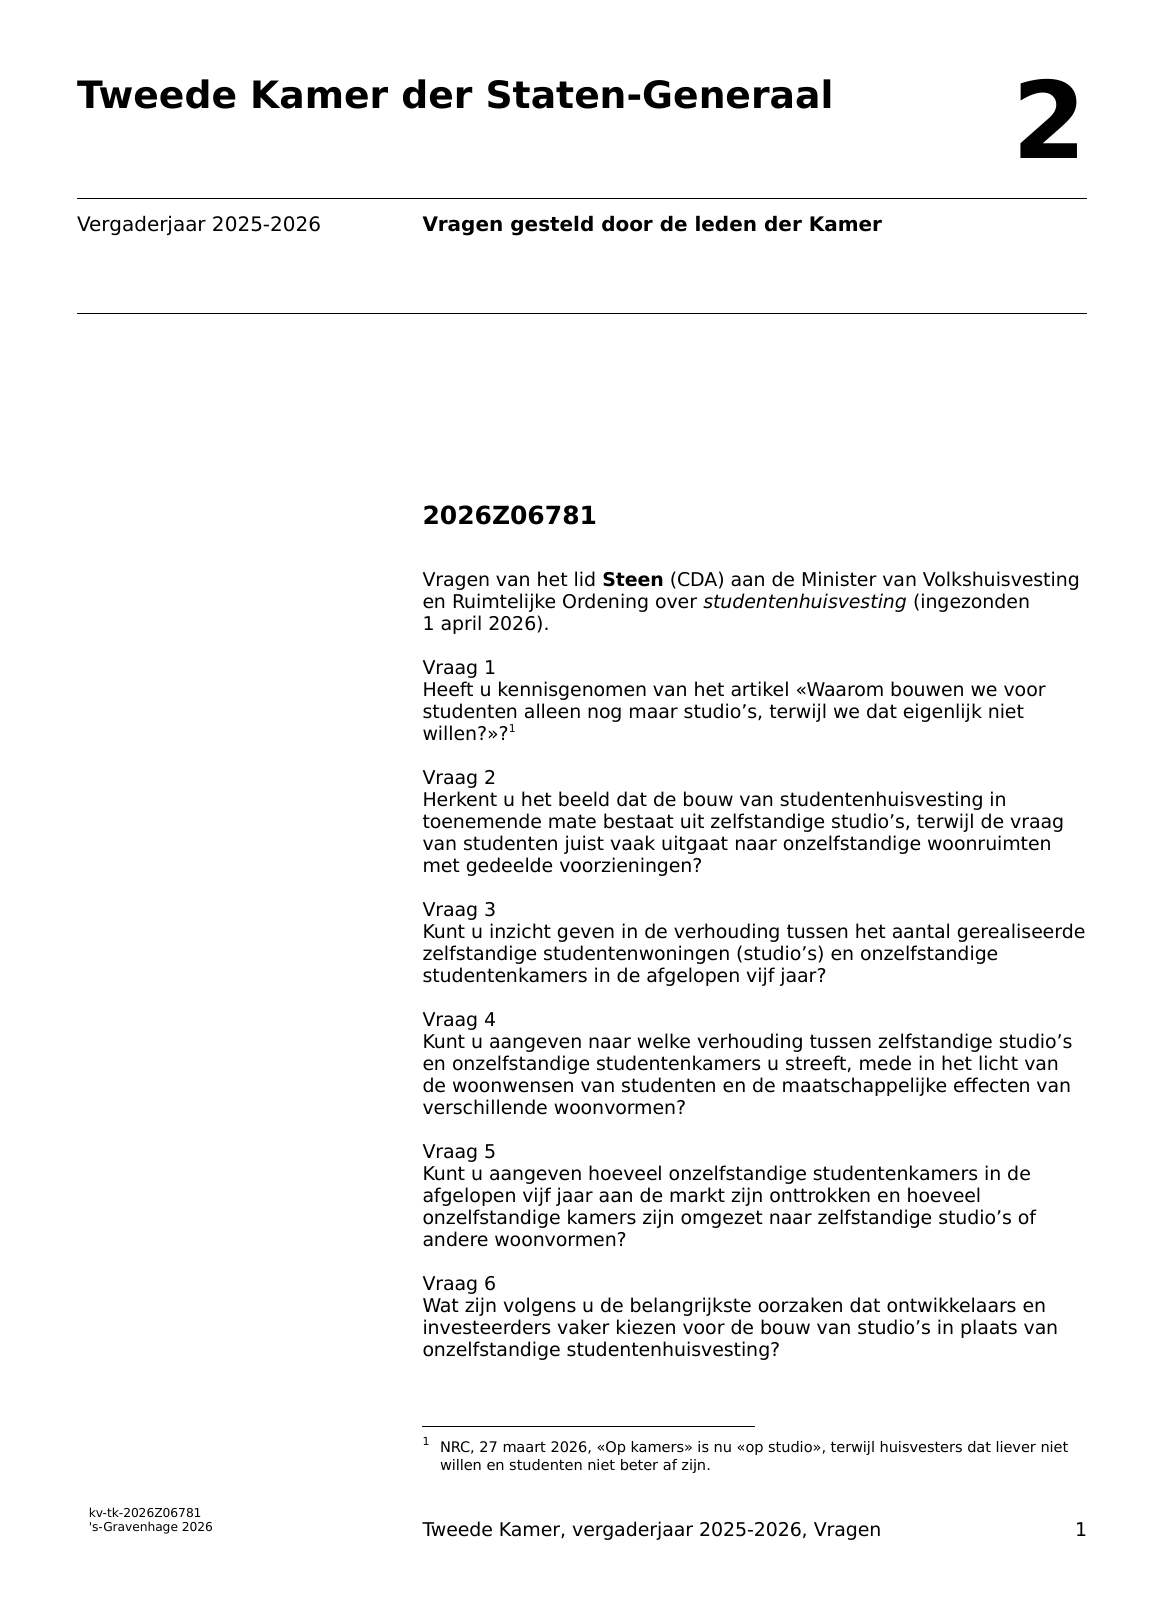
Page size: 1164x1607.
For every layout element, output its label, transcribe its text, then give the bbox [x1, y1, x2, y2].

text Vraag 6 [422, 1273, 1087, 1295]
text Kunt u aangeven naar welke verhouding tussen zelfstandige studio’s en onzelfstandige studentenkamers u streeft, mede in het licht van de woonwensen van studenten en de maatschappelijke effecten van verschillende woonvormen? [422, 1031, 1087, 1119]
text Wat zijn volgens u de belangrijkste oorzaken dat ontwikkelaars en investeerders vaker kiezen voor de bouw van studio’s in plaats van onzelfstandige studentenhuisvesting? [422, 1295, 1087, 1361]
text Vraag 5 [422, 1141, 1087, 1163]
text 2026Z06781 [422, 501, 1087, 531]
text Vraag 4 [422, 1009, 1087, 1031]
text Herkent u het beeld dat de bouw van studentenhuisvesting in toenemende mate bestaat uit zelfstandige studio’s, terwijl de vraag van studenten juist vaak uitgaat naar onzelfstandige woonruimten met gedeelde voorzieningen? [422, 789, 1087, 877]
text Vraag 1 [422, 657, 1087, 679]
table_cell Vergaderjaar 2025-2026 [77, 199, 422, 313]
text Heeft u kennisgenomen van het artikel «Waarom bouwen we voor studenten alleen nog maar studio’s, terwijl we dat eigenlijk niet willen?»? [422, 679, 1087, 745]
table_header 2 [886, 59, 1087, 198]
text Vragen van het lid Steen (CDA) aan de Minister van Volkshuisvesting en Ruimtelijke Ordening over studentenhuisvesting (ingezonden 1 april 2026). [422, 569, 1087, 635]
text 's-Gravenhage 2026 [88, 1520, 323, 1534]
table_cell Vragen gesteld door de leden der Kamer [422, 199, 1087, 313]
text kv-tk-2026Z06781 [88, 1506, 323, 1520]
text Vraag 3 [422, 899, 1087, 921]
text Kunt u aangeven hoeveel onzelfstandige studentenkamers in de afgelopen vijf jaar aan de markt zijn onttrokken en hoeveel onzelfstandige kamers zijn omgezet naar zelfstandige studio’s of andere woonvormen? [422, 1163, 1087, 1251]
text Kunt u inzicht geven in de verhouding tussen het aantal gerealiseerde zelfstandige studentenwoningen (studio’s) en onzelfstandige studentenkamers in de afgelopen vijf jaar? [422, 921, 1087, 987]
table_header Tweede Kamer der Staten-Generaal [77, 59, 886, 198]
text NRC, 27 maart 2026, «Op kamers» is nu «op studio», terwijl huisvesters dat liever niet willen en studenten niet beter af zijn. [422, 1435, 1087, 1474]
text Vraag 2 [422, 767, 1087, 789]
